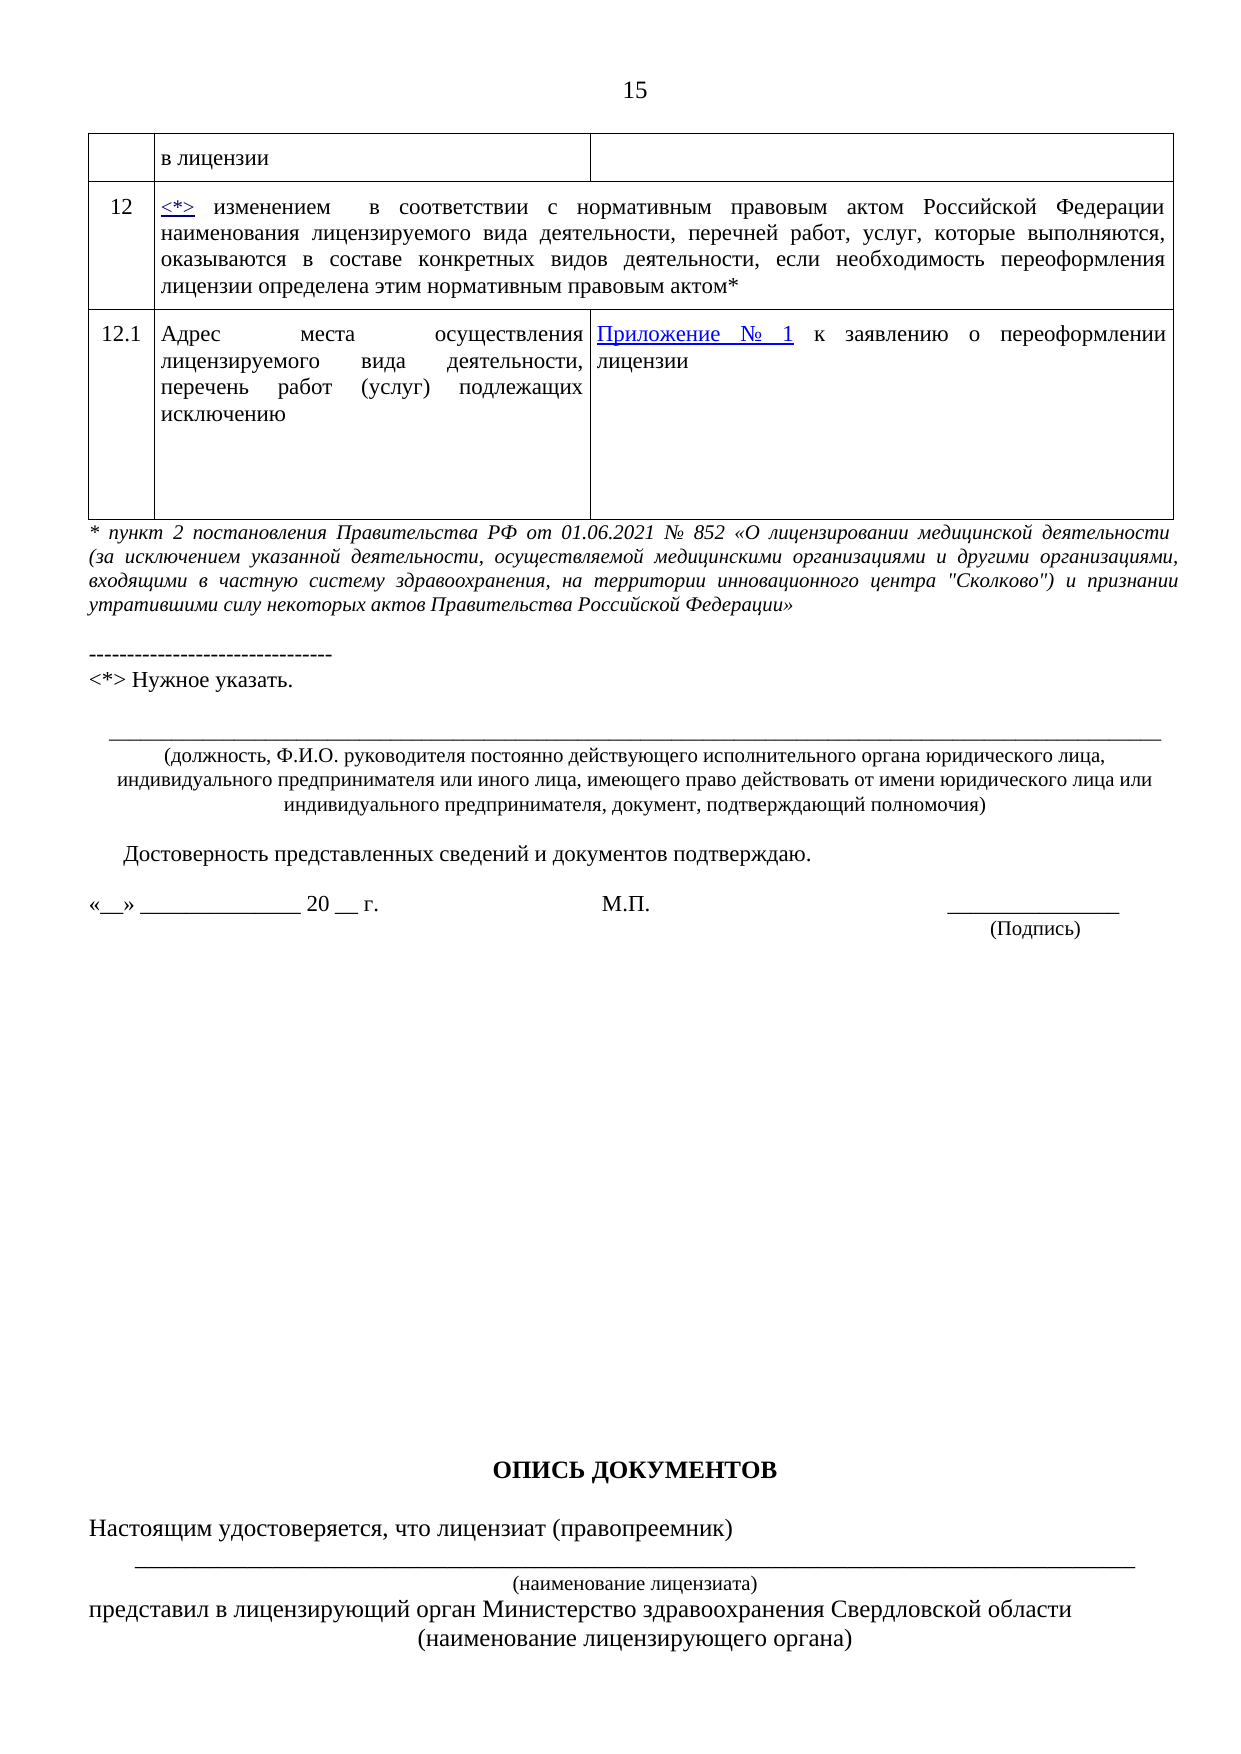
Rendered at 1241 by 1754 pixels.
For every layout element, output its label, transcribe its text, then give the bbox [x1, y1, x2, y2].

text <*> Нужное указать. [89, 667, 1181, 693]
text (наименование лицензиата) [89, 1571, 1181, 1594]
text _____________________________________________________________________________________________________ [89, 719, 1181, 743]
text Настоящим удостоверяется, что лицензиат (правопреемник) [89, 1513, 1181, 1542]
table_cell [89, 134, 154, 181]
text «__» ______________ 20 __ г. М.П. _______________ [89, 890, 1181, 916]
text представил в лицензирующий орган Министерство здравоохранения Свердловской области [89, 1594, 1181, 1623]
text Достоверность представленных сведений и документов подтверждаю. [89, 839, 1181, 866]
table_cell Адрес места осуществления лицензируемого вида деятельности, перечень работ (услуг) подлежащих исключению [155, 310, 590, 519]
text ________________________________________________________________________________ [89, 1542, 1181, 1571]
table_cell 12 [89, 182, 154, 309]
table_cell [591, 134, 1173, 181]
text (наименование лицензирующего органа) [89, 1623, 1181, 1652]
table_cell Приложение № 1 к заявлению о переоформлении лицензии [591, 310, 1173, 519]
text (Подпись) [89, 916, 1181, 940]
table_cell <*> изменением в соответствии с нормативным правовым актом Российской Федерации наименования лицензируемого вида деятельности, перечней работ, услуг, которые выполняются, оказываются в составе конкретных видов деятельности, если необходимость переоформления лицензии определена этим нормативным правовым актом* [155, 182, 1173, 309]
text * пункт 2 постановления Правительства РФ от 01.06.2021 № 852 «О лицензировании медицинской деятельности (за исключением указанной деятельности, осуществляемой медицинскими организациями и другими организациями, входящими в частную систему здравоохранения, на территории инновационного центра "Сколково") и признании утратившими силу некоторых актов Правительства Российской Федерации» [89, 520, 1181, 616]
text индивидуального предпринимателя, документ, подтверждающий полномочия) [89, 791, 1181, 816]
text ОПИСЬ ДОКУМЕНТОВ [89, 1456, 1181, 1484]
table_cell 12.1 [89, 310, 154, 519]
text (должность, Ф.И.О. руководителя постоянно действующего исполнительного органа юридического лица, индивидуального предпринимателя или иного лица, имеющего право действовать от имени юридического лица или [89, 743, 1181, 791]
text -------------------------------- [89, 640, 1181, 667]
table_cell в лицензии [155, 134, 590, 181]
